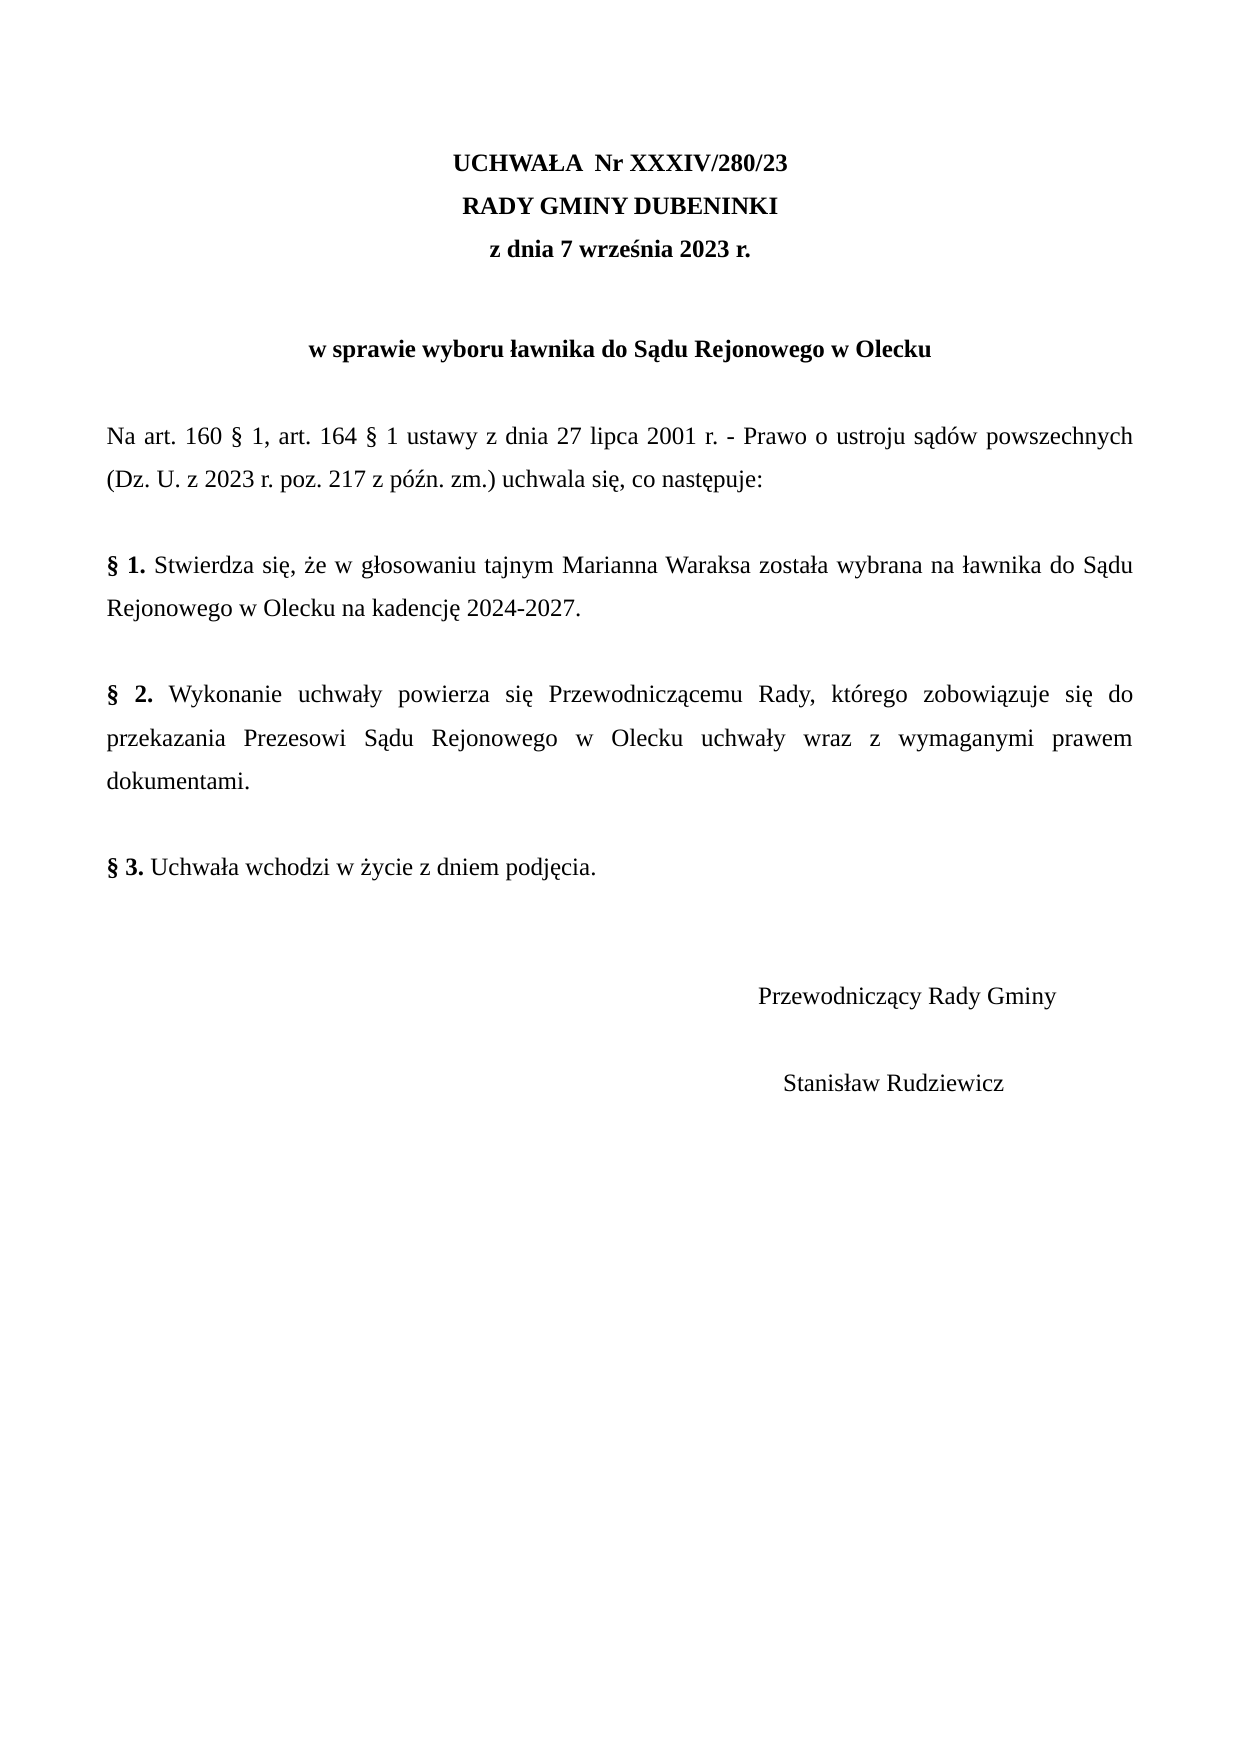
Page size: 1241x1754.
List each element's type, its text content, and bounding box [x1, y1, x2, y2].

text § 1. Stwierdza się, że w głosowaniu tajnym Marianna Waraksa została wybrana na ławnika do Sądu Rejonowego w Olecku na kadencję 2024-2027. [106, 550, 1134, 622]
text z dnia 7 września 2023 r. [106, 234, 1134, 263]
text § 2. Wykonanie uchwały powierza się Przewodniczącemu Rady, którego zobowiązuje się do przekazania Prezesowi Sądu Rejonowego w Olecku uchwały wraz z wymaganymi prawem dokumentami. [106, 679, 1134, 794]
text § 3. Uchwała wchodzi w życie z dniem podjęcia. [106, 852, 1134, 881]
text w sprawie wyboru ławnika do Sądu Rejonowego w Olecku [106, 334, 1134, 363]
text RADY GMINY DUBENINKI [106, 191, 1134, 219]
text UCHWAŁA Nr XXXIV/280/23 [106, 148, 1134, 176]
text Na art. 160 § 1, art. 164 § 1 ustawy z dnia 27 lipca 2001 r. - Prawo o ustroju sądów powszechnych (Dz. U. z 2023 r. poz. 217 z późn. zm.) uchwala się, co następuje: [106, 421, 1134, 493]
text Stanisław Rudziewicz [106, 1068, 1134, 1096]
text Przewodniczący Rady Gminy [106, 981, 1134, 1010]
